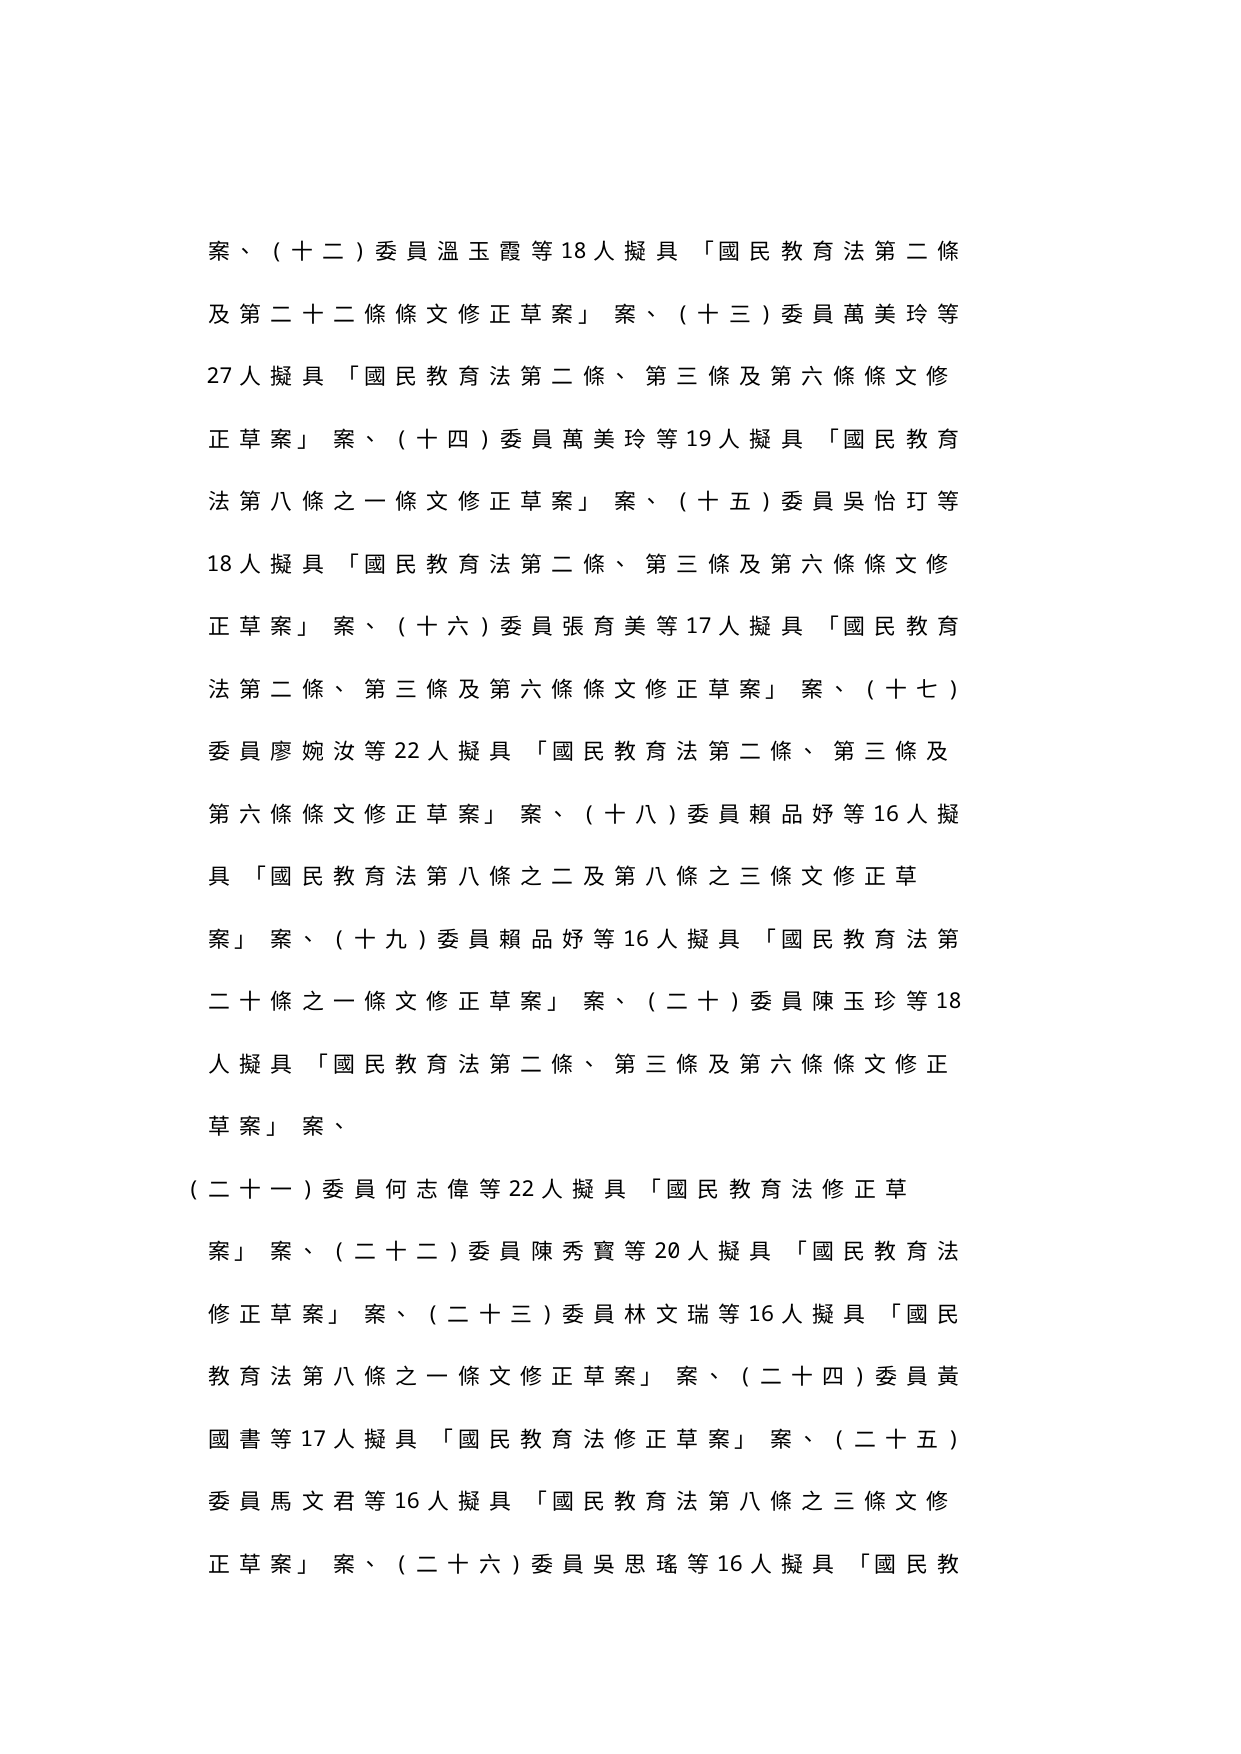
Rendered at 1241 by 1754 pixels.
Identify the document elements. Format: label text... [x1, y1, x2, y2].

table_cell [1023, 219, 1053, 1594]
table_cell （ [967, 219, 986, 1594]
table_cell ） [1091, 219, 1108, 1594]
table_cell 案、(十二)委員溫玉霞等18人擬具「國民教育法第二條及第二十二條條文修正草案」案、(十三)委員萬美玲等27人擬具「國民教育法第二條、第三條及第六條條文修正草案」案、(十四)委員萬美玲等19人擬具「國民教育法第八條之一條文修正草案」案、(十五)委員吳怡玎等18人擬具「國民教育法第二條、第三條及第六條條文修正草案」案、(十六)委員張育美等17人擬具「國民教育法第二條、第三條及第六條條文修正草案」案、(十七)委員廖婉汝等22人擬具「國民教育法第二條、第三條及第六條條文修正草案」案、(十八)委員賴品妤等16人擬具「國民教育法第八條之二及第八條之三條文修正草案」案、(十九)委員賴品妤等16人擬具「國民教育法第二十條之一條文修正草案」案、(二十)委員陳玉珍等18人擬具「國民教育法第二條、第三條及第六條條文修正草案」案、 (二十一)委員何志偉等22人擬具「國民教育法修正草案」案、(二十二)委員陳秀寳等20人擬具「國民教育法修正草案」案、(二十三)委員林文瑞等16人擬具「國民教育法第八條之一條文修正草案」案、(二十四)委員黃國書等17人擬具「國民教育法修正草案」案、(二十五)委員馬文君等16人擬具「國民教育法第八條之三條文修正草案」案、(二十六)委員吳思瑤等16人擬具「國民教 [150, 219, 967, 1594]
table_cell 1 [986, 219, 1023, 1594]
table_cell [1053, 219, 1091, 1594]
